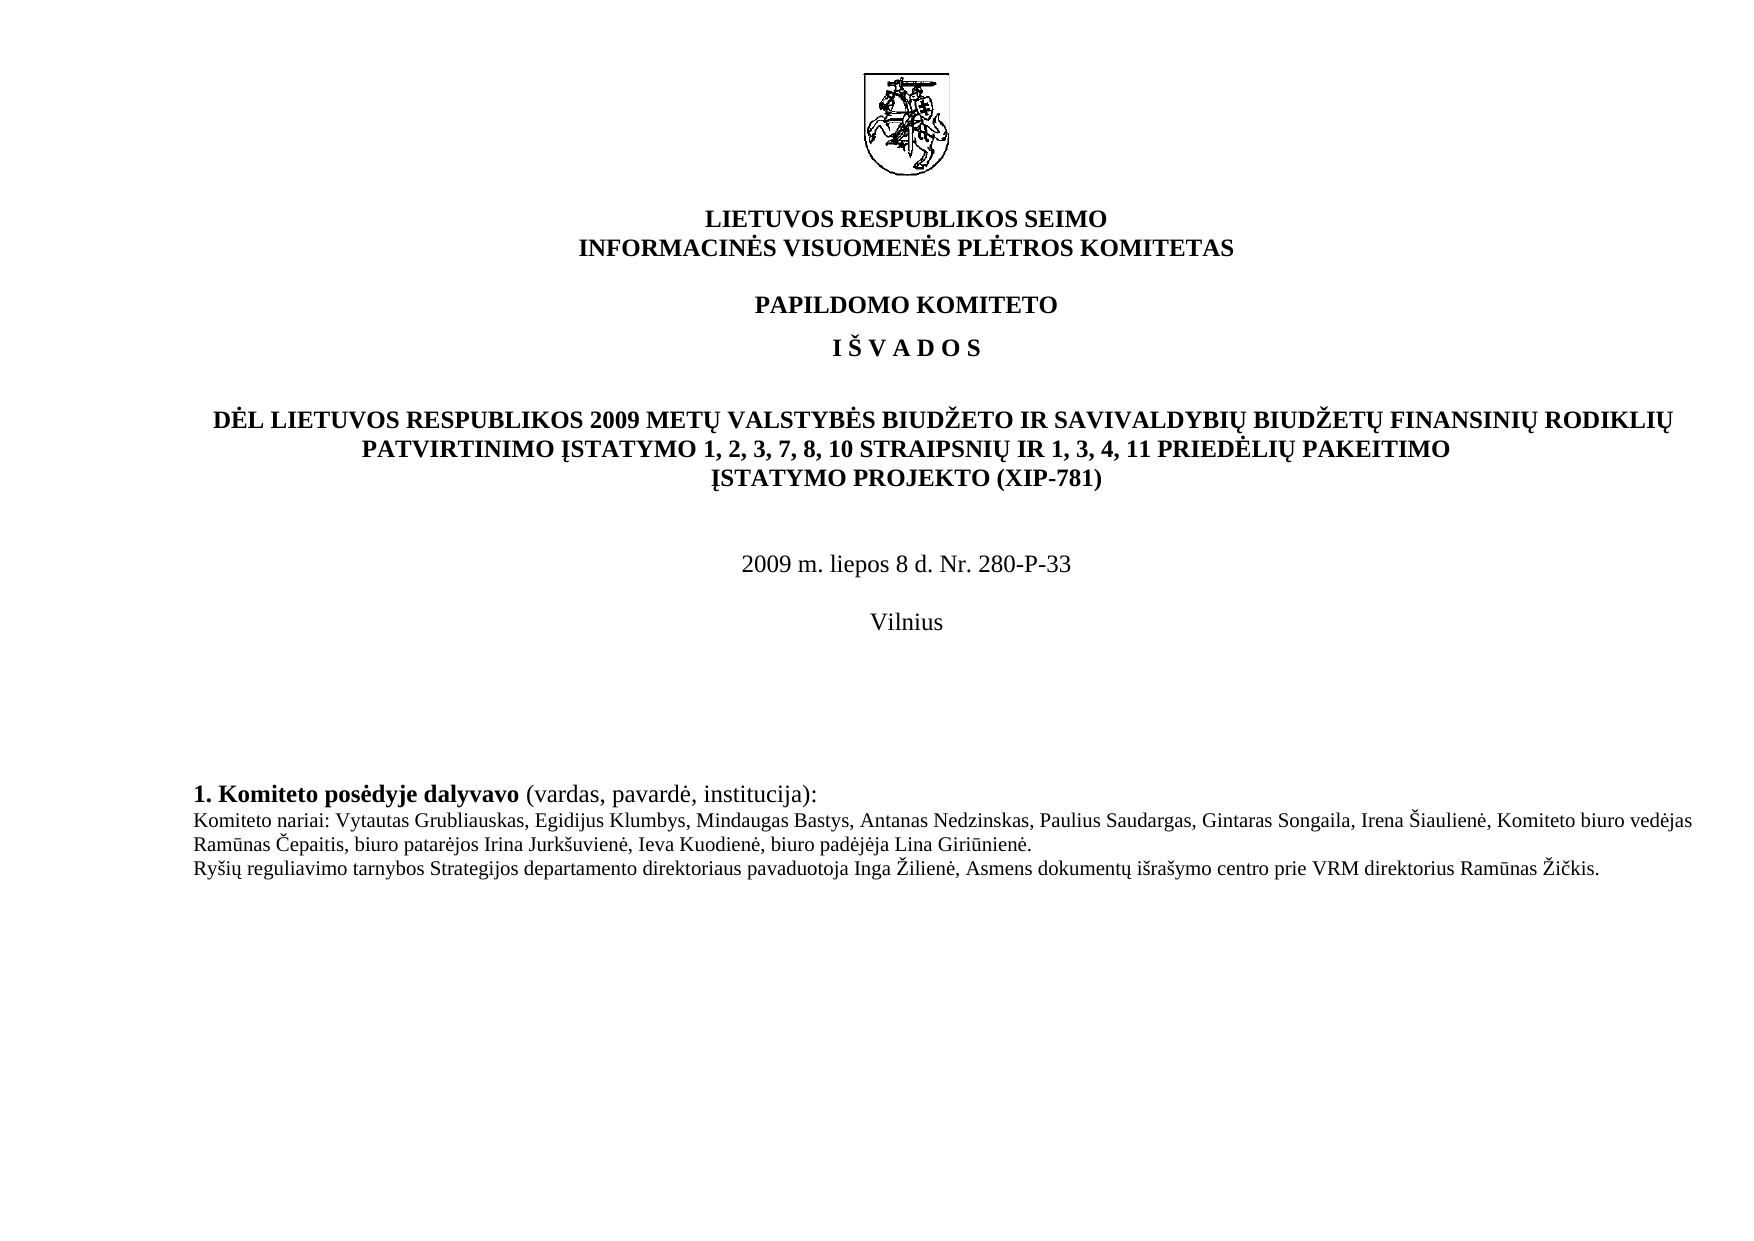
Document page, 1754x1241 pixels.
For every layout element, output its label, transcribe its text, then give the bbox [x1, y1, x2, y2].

subtitle PAPILDOMO KOMITETO [118, 290, 1694, 319]
text Komiteto nariai: Vytautas Grubliauskas, Egidijus Klumbys, Mindaugas Bastys, Antanas Nedzinskas, Paulius Saudargas, Gintaras Songaila, Irena Šiaulienė, Komiteto biuro vedėjas Ramūnas Čepaitis, biuro patarėjos Irina Jurkšuvienė, Ieva Kuodienė, biuro padėjėja Lina Giriūnienė. [193, 808, 1694, 856]
text DĖL LIETUVOS RESPUBLIKOS 2009 METŲ VALSTYBĖS BIUDŽETO IR SAVIVALDYBIŲ BIUDŽETŲ FINANSINIŲ RODIKLIŲ PATVIRTINIMO ĮSTATYMO 1, 2, 3, 7, 8, 10 STRAIPSNIŲ IR 1, 3, 4, 11 PRIEDĖLIŲ PAKEITIMO ĮSTATYMO PROJEKTO (XIP-781) [118, 405, 1694, 492]
text LIETUVOS RESPUBLIKOS SEIMO [118, 204, 1694, 233]
text 2009 m. liepos 8 d. Nr. 280-P-33 [118, 549, 1694, 578]
text Vilnius [118, 607, 1694, 635]
text INFORMACINĖS VISUOMENĖS PLĖTROS komitetas [118, 233, 1694, 262]
subtitle I Š V A D O S [118, 333, 1694, 362]
subtitle 1. Komiteto posėdyje dalyvavo (vardas, pavardė, institucija): [118, 779, 1694, 808]
text Ryšių reguliavimo tarnybos Strategijos departamento direktoriaus pavaduotoja Inga Žilienė, Asmens dokumentų išrašymo centro prie VRM direktorius Ramūnas Žičkis. [193, 856, 1694, 880]
